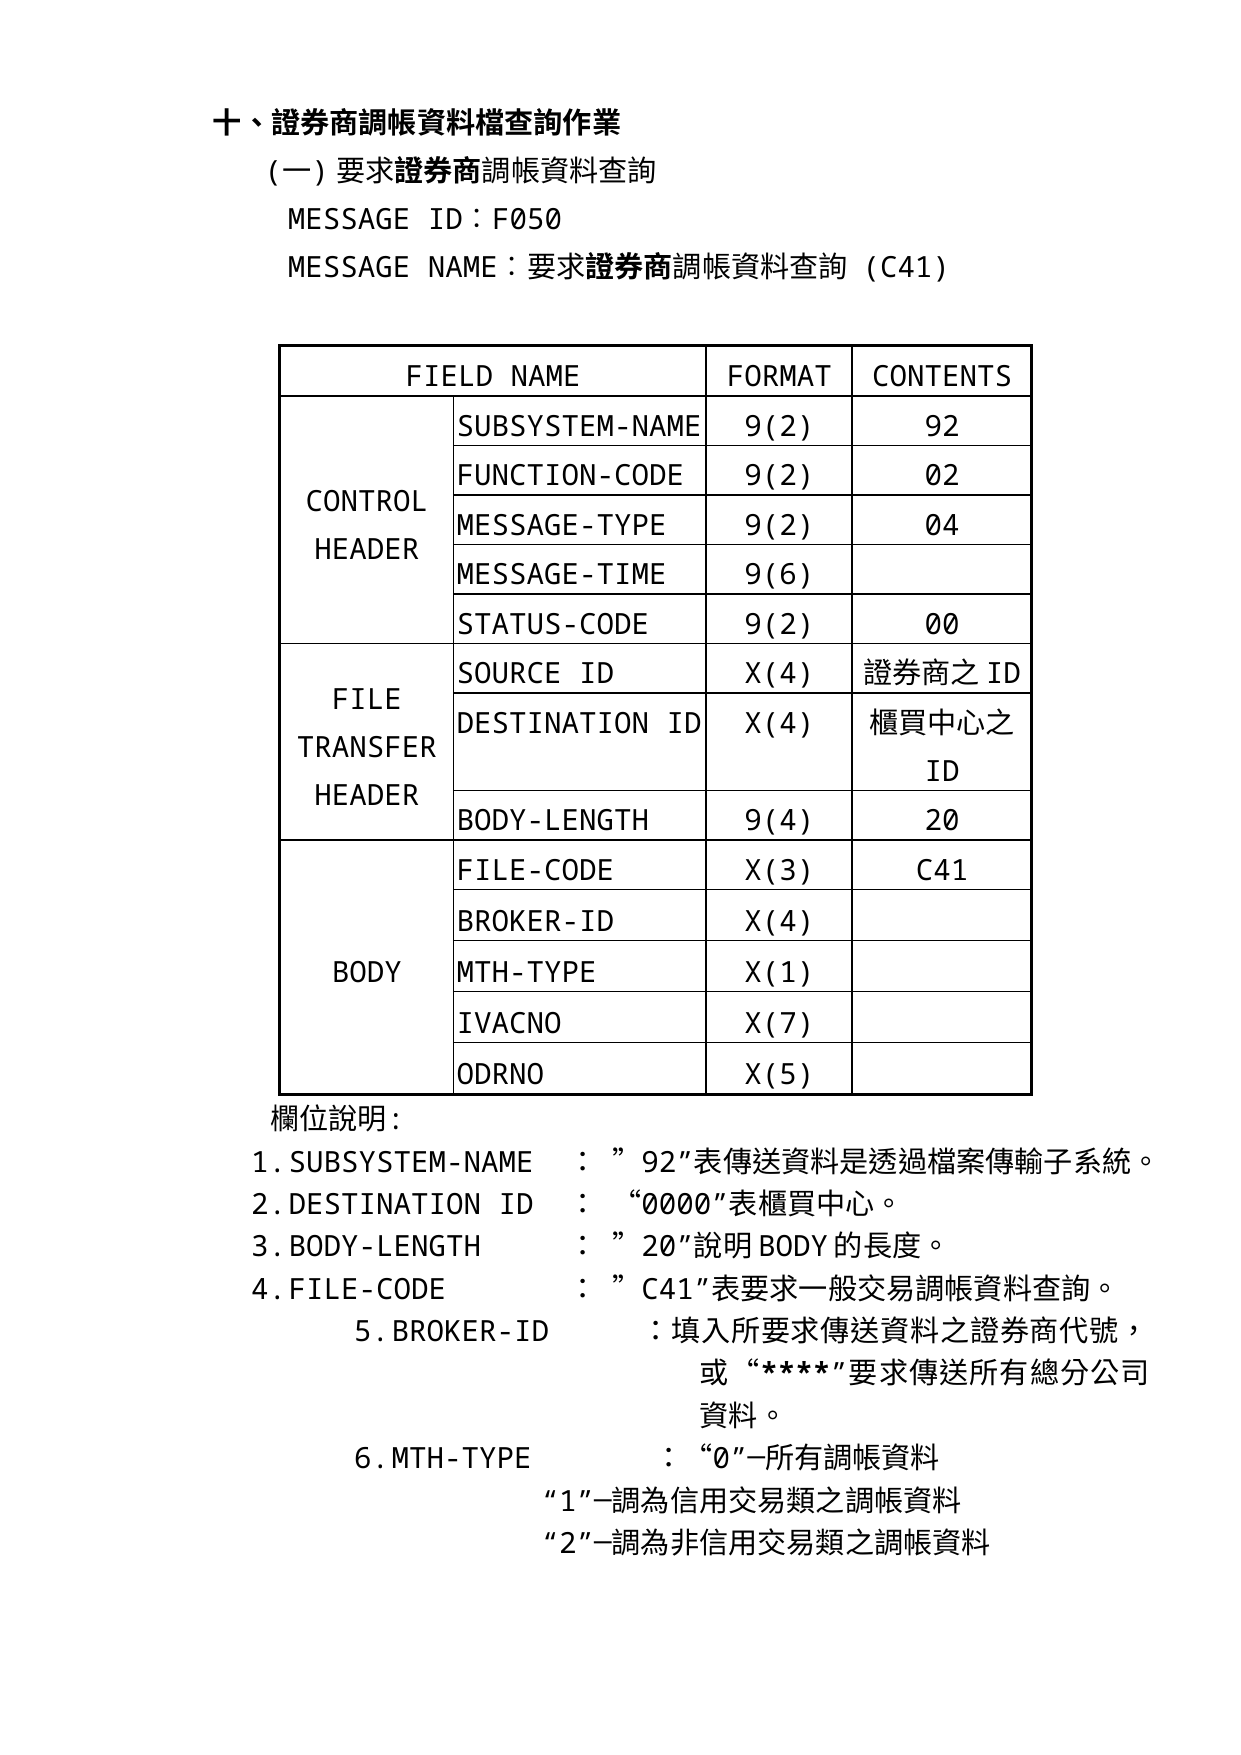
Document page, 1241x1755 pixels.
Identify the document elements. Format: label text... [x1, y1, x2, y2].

table_cell 9(2) [707, 446, 851, 494]
list MTH-TYPE ：“0”─所有調帳資料 [354, 1435, 1150, 1477]
table_cell X(4) [707, 694, 851, 789]
table_cell [853, 1043, 1030, 1093]
table_cell BODY [281, 841, 453, 1093]
table_cell X(3) [707, 841, 851, 888]
table_cell 00 [853, 595, 1030, 643]
list BROKER-ID ：填入所要求傳送資料之證券商代號，或“****”要求傳送所有總分公司資料。 [354, 1308, 1150, 1435]
table_cell SUBSYSTEM-NAME [454, 397, 705, 445]
text MESSAGE NAME︰要求證券商調帳資料查詢 (C41) [148, 238, 1163, 286]
table_cell BROKER-ID [454, 890, 705, 939]
table_cell ODRNO [454, 1043, 705, 1093]
table_cell 證券商之ID [853, 644, 1030, 692]
text MESSAGE ID︰F050 [148, 190, 1163, 238]
table_cell SOURCE ID [454, 644, 705, 692]
table_header CONTENTS [853, 347, 1030, 395]
table_header FORMAT [707, 347, 851, 395]
table_cell [853, 992, 1030, 1042]
table_header FIELD NAME [281, 347, 705, 395]
table_cell 櫃買中心之ID [853, 694, 1030, 789]
table_cell 04 [853, 496, 1030, 544]
table_cell 9(4) [707, 791, 851, 839]
table_cell 9(2) [707, 496, 851, 544]
table_cell X(7) [707, 992, 851, 1042]
list DESTINATION ID ： “0000”表櫃買中心。 [251, 1181, 1163, 1223]
text (一) 要求證券商調帳資料查詢 [148, 142, 1163, 190]
table_cell IVACNO [454, 992, 705, 1042]
table_cell 9(2) [707, 595, 851, 643]
table_cell STATUS-CODE [454, 595, 705, 643]
table_cell FILE TRANSFER HEADER [281, 644, 453, 839]
table_cell DESTINATION ID [454, 694, 705, 789]
table_cell X(1) [707, 941, 851, 991]
table_cell X(4) [707, 644, 851, 692]
text 欄位說明: [148, 1096, 1163, 1138]
list FILE-CODE ： ”C41”表要求一般交易調帳資料查詢。 [251, 1265, 1163, 1308]
table_cell FUNCTION-CODE [454, 446, 705, 494]
table_cell 20 [853, 791, 1030, 839]
text “1”─調為信用交易類之調帳資料 [148, 1477, 1150, 1519]
table_cell 9(6) [707, 545, 851, 593]
list BODY-LENGTH ： ”20”說明BODY的長度。 [251, 1223, 1163, 1265]
list SUBSYSTEM-NAME ： ”92”表傳送資料是透過檔案傳輸子系統。 [251, 1138, 1163, 1181]
table_cell X(5) [707, 1043, 851, 1093]
table_cell C41 [853, 841, 1030, 888]
text “2”─調為非信用交易類之調帳資料 [148, 1519, 1150, 1562]
table_cell [853, 890, 1030, 939]
table_cell MTH-TYPE [454, 941, 705, 991]
table_cell FILE-CODE [454, 841, 705, 888]
table_cell 02 [853, 446, 1030, 494]
table_cell MESSAGE-TYPE [454, 496, 705, 544]
table_cell [853, 941, 1030, 991]
table_cell [853, 545, 1030, 593]
table_cell 9(2) [707, 397, 851, 445]
table_cell MESSAGE-TIME [454, 545, 705, 593]
table_cell CONTROL HEADER [281, 397, 453, 643]
text 十、證券商調帳資料檔查詢作業 [213, 94, 1163, 142]
table_cell 92 [853, 397, 1030, 445]
table_cell X(4) [707, 890, 851, 939]
table_cell BODY-LENGTH [454, 791, 705, 839]
